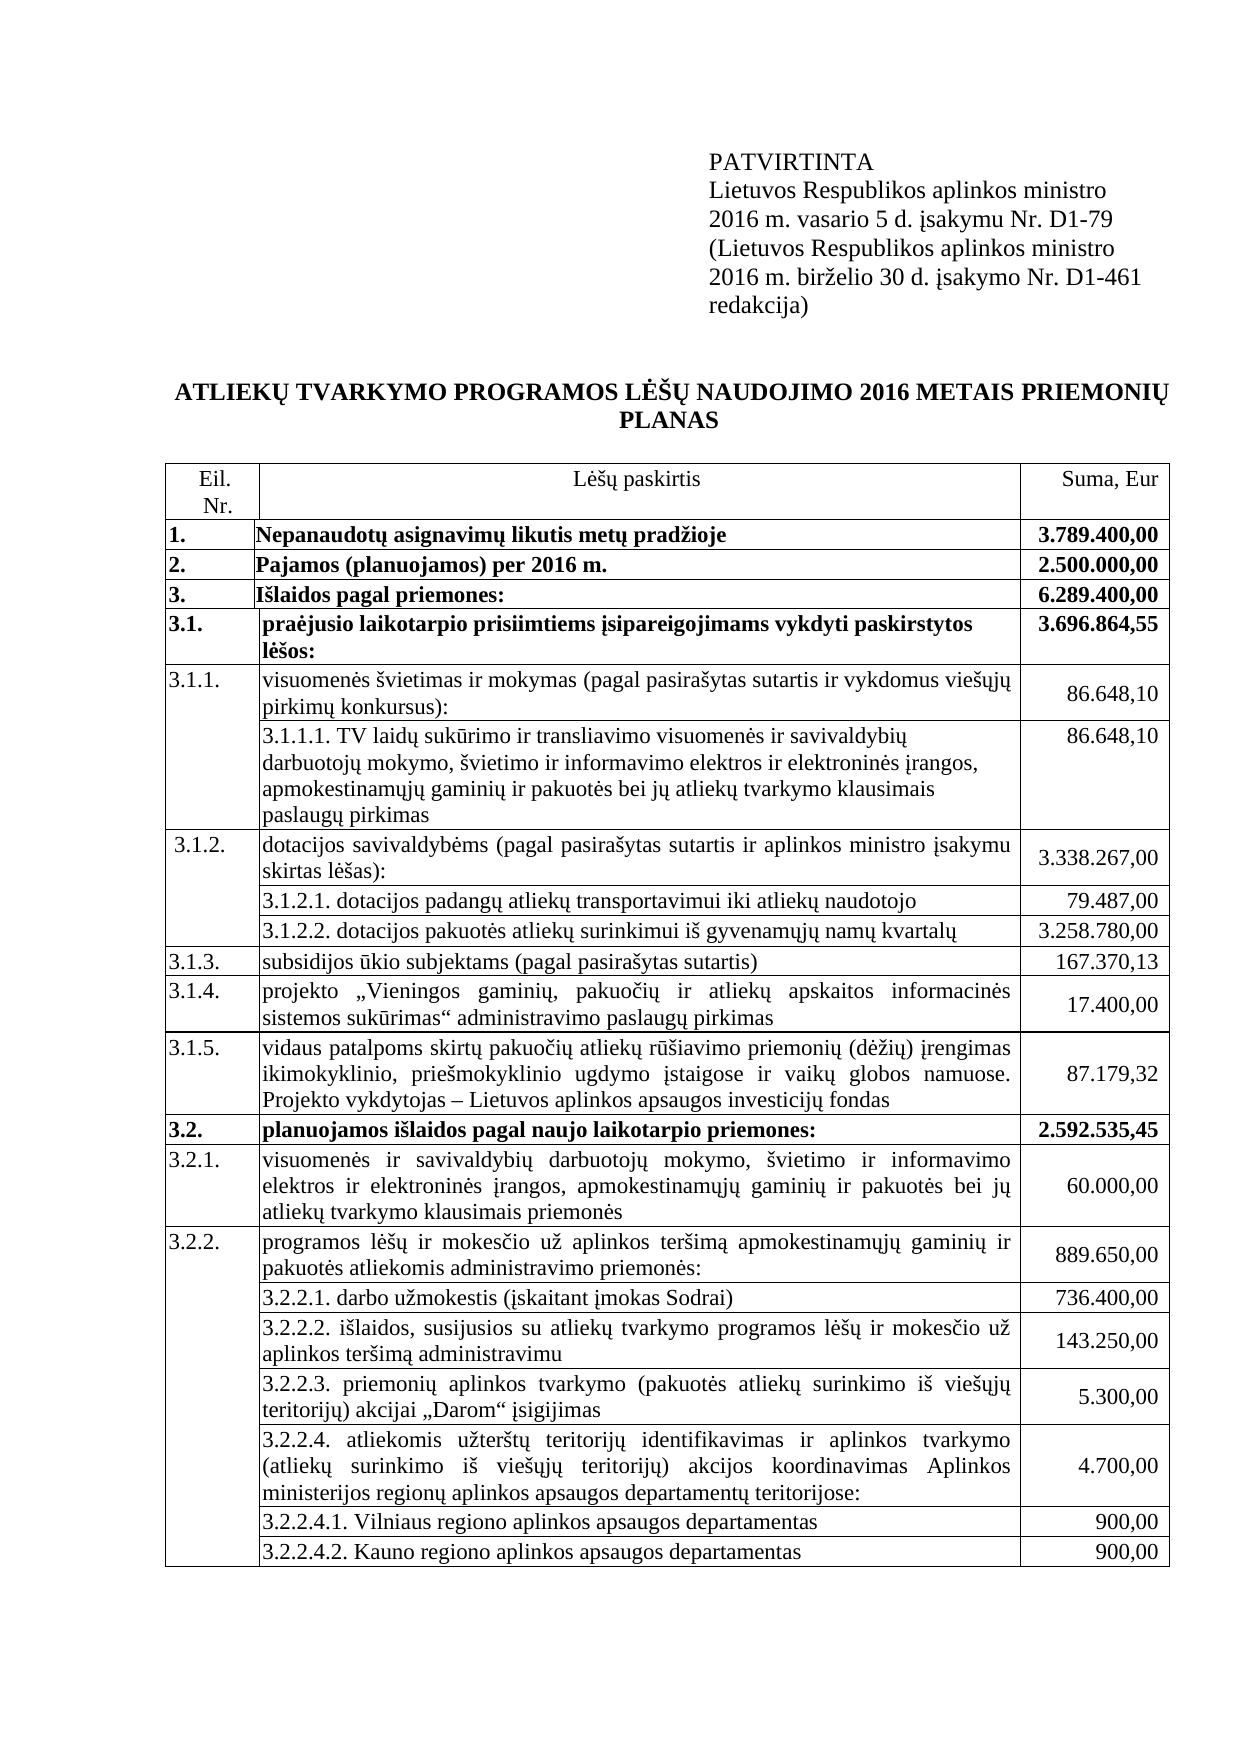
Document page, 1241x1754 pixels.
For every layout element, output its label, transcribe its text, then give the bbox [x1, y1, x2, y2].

table_cell projekto „Vieningos gaminių, pakuočių ir atliekų apskaitos informacinės sistemos sukūrimas“ administravimo paslaugų pirkimas [260, 976, 1020, 1031]
table_cell 3.1.2.2. dotacijos pakuotės atliekų surinkimui iš gyvenamųjų namų kvartalų [260, 916, 1020, 946]
table_cell 86.648,10 [1021, 665, 1169, 720]
table_cell 60.000,00 [1021, 1145, 1169, 1226]
table_cell 86.648,10 [1021, 721, 1169, 829]
table_cell Nepanaudotų asignavimų likutis metų pradžioje [255, 520, 1020, 549]
table_cell 3.2.2. [166, 1227, 259, 1566]
table_cell subsidijos ūkio subjektams (pagal pasirašytas sutartis) [260, 947, 1020, 975]
text atliekų tvarkymo programos lėšų naudojimo 2016 metais priemonių planAS [162, 377, 1181, 434]
table_header Suma, Eur [1021, 464, 1169, 519]
table_cell 3.2.2.4.2. Kauno regiono aplinkos apsaugos departamentas [260, 1537, 1020, 1566]
table_cell visuomenės ir savivaldybių darbuotojų mokymo, švietimo ir informavimo elektros ir elektroninės įrangos, apmokestinamųjų gaminių ir pakuotės bei jų atliekų tvarkymo klausimais priemonės [260, 1145, 1020, 1226]
table_cell 1. [166, 520, 254, 549]
table_cell 3.1.4. [166, 976, 259, 1031]
table_cell 3.1. [166, 609, 259, 664]
table_header Lėšų paskirtis [260, 464, 1020, 519]
text 2016 m. vasario 5 d. įsakymu Nr. D1-79 [177, 204, 1181, 233]
table_cell 3.258.780,00 [1021, 916, 1169, 946]
table_cell 3.1.3. [166, 947, 259, 975]
table_cell 3.338.267,00 [1021, 830, 1169, 885]
table_cell 3.1.2.1. dotacijos padangų atliekų transportavimui iki atliekų naudotojo [260, 886, 1020, 915]
table_cell 6.289.400,00 [1021, 580, 1169, 608]
table_cell 3.2.1. [166, 1145, 259, 1226]
table_cell 3.2.2.4.1. Vilniaus regiono aplinkos apsaugos departamentas [260, 1507, 1020, 1536]
table_cell 3.1.1. [166, 665, 259, 829]
text PATVIRTINTA [177, 147, 1181, 176]
table_cell Pajamos (planuojamos) per 2016 m. [255, 550, 1020, 578]
table_cell 3.2.2.1. darbo užmokestis (įskaitant įmokas Sodrai) [260, 1283, 1020, 1312]
table_cell dotacijos savivaldybėms (pagal pasirašytas sutartis ir aplinkos ministro įsakymu skirtas lėšas): [260, 830, 1020, 885]
table_cell 5.300,00 [1021, 1369, 1169, 1424]
table_cell 3. [166, 580, 254, 608]
table_cell praėjusio laikotarpio prisiimtiems įsipareigojimams vykdyti paskirstytos lėšos: [260, 609, 1020, 664]
table_cell vidaus patalpoms skirtų pakuočių atliekų rūšiavimo priemonių (dėžių) įrengimas ikimokyklinio, priešmokyklinio ugdymo įstaigose ir vaikų globos namuose. Projekto vykdytojas ‒ Lietuvos aplinkos apsaugos investicijų fondas [260, 1033, 1020, 1114]
table_cell 2.592.535,45 [1021, 1115, 1169, 1143]
table_cell 3.2.2.3. priemonių aplinkos tvarkymo (pakuotės atliekų surinkimo iš viešųjų teritorijų) akcijai „Darom“ įsigijimas [260, 1369, 1020, 1424]
table_cell 3.1.2. [166, 830, 259, 946]
table_cell 3.789.400,00 [1021, 520, 1169, 549]
text Lietuvos Respublikos aplinkos ministro [177, 176, 1181, 204]
table_cell 2.500.000,00 [1021, 550, 1169, 578]
table_cell 79.487,00 [1021, 886, 1169, 915]
table_cell 3.2.2.4. atliekomis užterštų teritorijų identifikavimas ir aplinkos tvarkymo (atliekų surinkimo iš viešųjų teritorijų) akcijos koordinavimas Aplinkos ministerijos regionų aplinkos apsaugos departamentų teritorijose: [260, 1425, 1020, 1506]
table_cell 736.400,00 [1021, 1283, 1169, 1312]
table_cell 3.1.1.1. TV laidų sukūrimo ir transliavimo visuomenės ir savivaldybių darbuotojų mokymo, švietimo ir informavimo elektros ir elektroninės įrangos, apmokestinamųjų gaminių ir pakuotės bei jų atliekų tvarkymo klausimais paslaugų pirkimas [260, 721, 1020, 829]
table_cell 167.370,13 [1021, 947, 1169, 975]
table_cell 2. [166, 550, 254, 578]
table_cell 3.2.2.2. išlaidos, susijusios su atliekų tvarkymo programos lėšų ir mokesčio už aplinkos teršimą administravimu [260, 1313, 1020, 1368]
table_cell Išlaidos pagal priemones: [255, 580, 1020, 608]
text 2016 m. birželio 30 d. įsakymo Nr. D1-461 [177, 262, 1181, 291]
table_cell programos lėšų ir mokesčio už aplinkos teršimą apmokestinamųjų gaminių ir pakuotės atliekomis administravimo priemonės: [260, 1227, 1020, 1282]
table_cell 3.1.5. [166, 1033, 259, 1114]
text (Lietuvos Respublikos aplinkos ministro [177, 233, 1181, 262]
table_cell 900,00 [1021, 1537, 1169, 1566]
table_header Eil. Nr. [166, 464, 259, 519]
table_cell 87.179,32 [1021, 1033, 1169, 1114]
table_cell 900,00 [1021, 1507, 1169, 1536]
table_cell 17.400,00 [1021, 976, 1169, 1031]
table_cell 889.650,00 [1021, 1227, 1169, 1282]
text redakcija) [177, 291, 1181, 319]
table_cell 3.696.864,55 [1021, 609, 1169, 664]
table_cell 3.2. [166, 1115, 259, 1143]
table_cell 4.700,00 [1021, 1425, 1169, 1506]
table_cell 143.250,00 [1021, 1313, 1169, 1368]
table_cell planuojamos išlaidos pagal naujo laikotarpio priemones: [260, 1115, 1020, 1143]
table_cell visuomenės švietimas ir mokymas (pagal pasirašytas sutartis ir vykdomus viešųjų pirkimų konkursus): [260, 665, 1020, 720]
